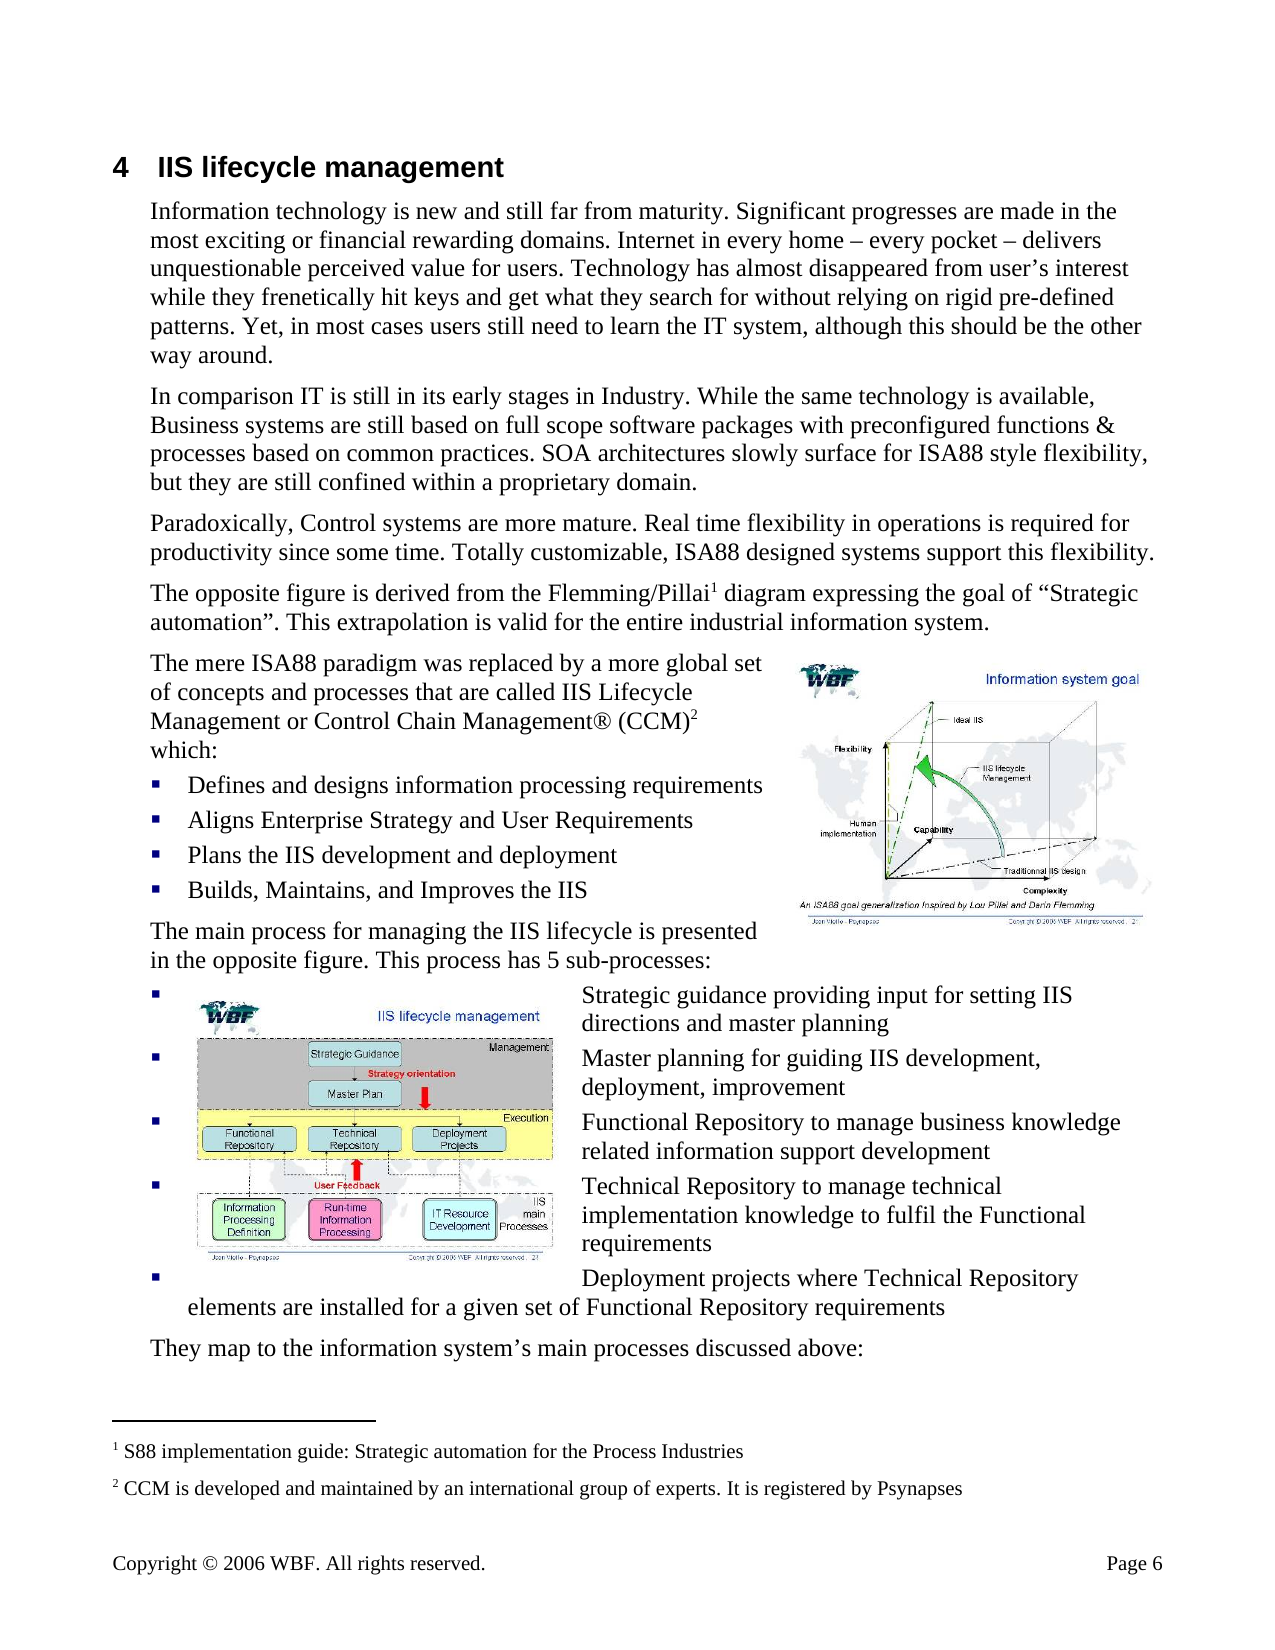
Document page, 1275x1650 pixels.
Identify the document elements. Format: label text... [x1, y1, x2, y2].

list Plans the IIS development and deployment [150, 840, 787, 868]
text S88 implementation guide: Strategic automation for the Process Industries [112, 1439, 1162, 1463]
list Defines and designs information processing requirements [150, 770, 787, 798]
text In comparison IT is still in its early stages in Industry. While the same technology is available, Business systems are still based on full scope software packages with preconfigured functions & processes based on common practices. SOA architectures slowly surface for ISA88 style flexibility, but they are still confined within a proprietary domain. [150, 381, 1162, 496]
list Aligns Enterprise Strategy and User Requirements [150, 805, 787, 833]
list Functional Repository to manage business knowledge related information support development [150, 1107, 187, 1165]
text CCM is developed and maintained by an international group of experts. It is registered by Psynapses [112, 1476, 1162, 1500]
text They map to the information system’s main processes discussed above: [150, 1333, 1162, 1362]
list Technical Repository to manage technical implementation knowledge to fulfil the Functional requirements [562, 1171, 1162, 1257]
text The mere ISA88 paradigm was replaced by a more global set of concepts and processes that are called IIS Lifecycle Management or Control Chain Management® (CCM) which: [150, 648, 1162, 763]
list Strategic guidance providing input for setting IIS directions and master planning [150, 980, 1162, 1268]
list Builds, Maintains, and Improves the IIS [150, 875, 787, 903]
picture [189, 988, 561, 1267]
subtitle IIS lifecycle management [112, 150, 1162, 183]
text The main process for managing the IIS lifecycle is presented in the opposite figure. This process has 5 sub-processes: [150, 916, 1162, 973]
list Master planning for guiding IIS development, deployment, improvement [150, 1043, 187, 1101]
list Functional Repository to manage business knowledge related information support development [562, 1107, 1162, 1165]
text The opposite figure is derived from the Flemming/Pillai diagram expressing the goal of “Strategic automation”. This extrapolation is valid for the entire industrial information system. [150, 578, 1162, 636]
list Master planning for guiding IIS development, deployment, improvement [562, 1043, 1162, 1101]
picture [789, 652, 1161, 931]
text Information technology is new and still far from maturity. Significant progresses are made in the most exciting or financial rewarding domains. Internet in every home – every pocket – delivers unquestionable perceived value for users. Technology has almost disappeared from user’s interest while they frenetically hit keys and get what they search for without relying on rigid pre-defined patterns. Yet, in most cases users still need to learn the IT system, although this should be the other way around. [150, 196, 1162, 368]
list Technical Repository to manage technical implementation knowledge to fulfil the Functional requirements [150, 1171, 187, 1257]
list Deployment projects where Technical Repository elements are installed for a given set of Functional Repository requirements [150, 1263, 1162, 1321]
text Paradoxically, Control systems are more mature. Real time flexibility in operations is required for productivity since some time. Totally customizable, ISA88 designed systems support this flexibility. [150, 508, 1162, 566]
